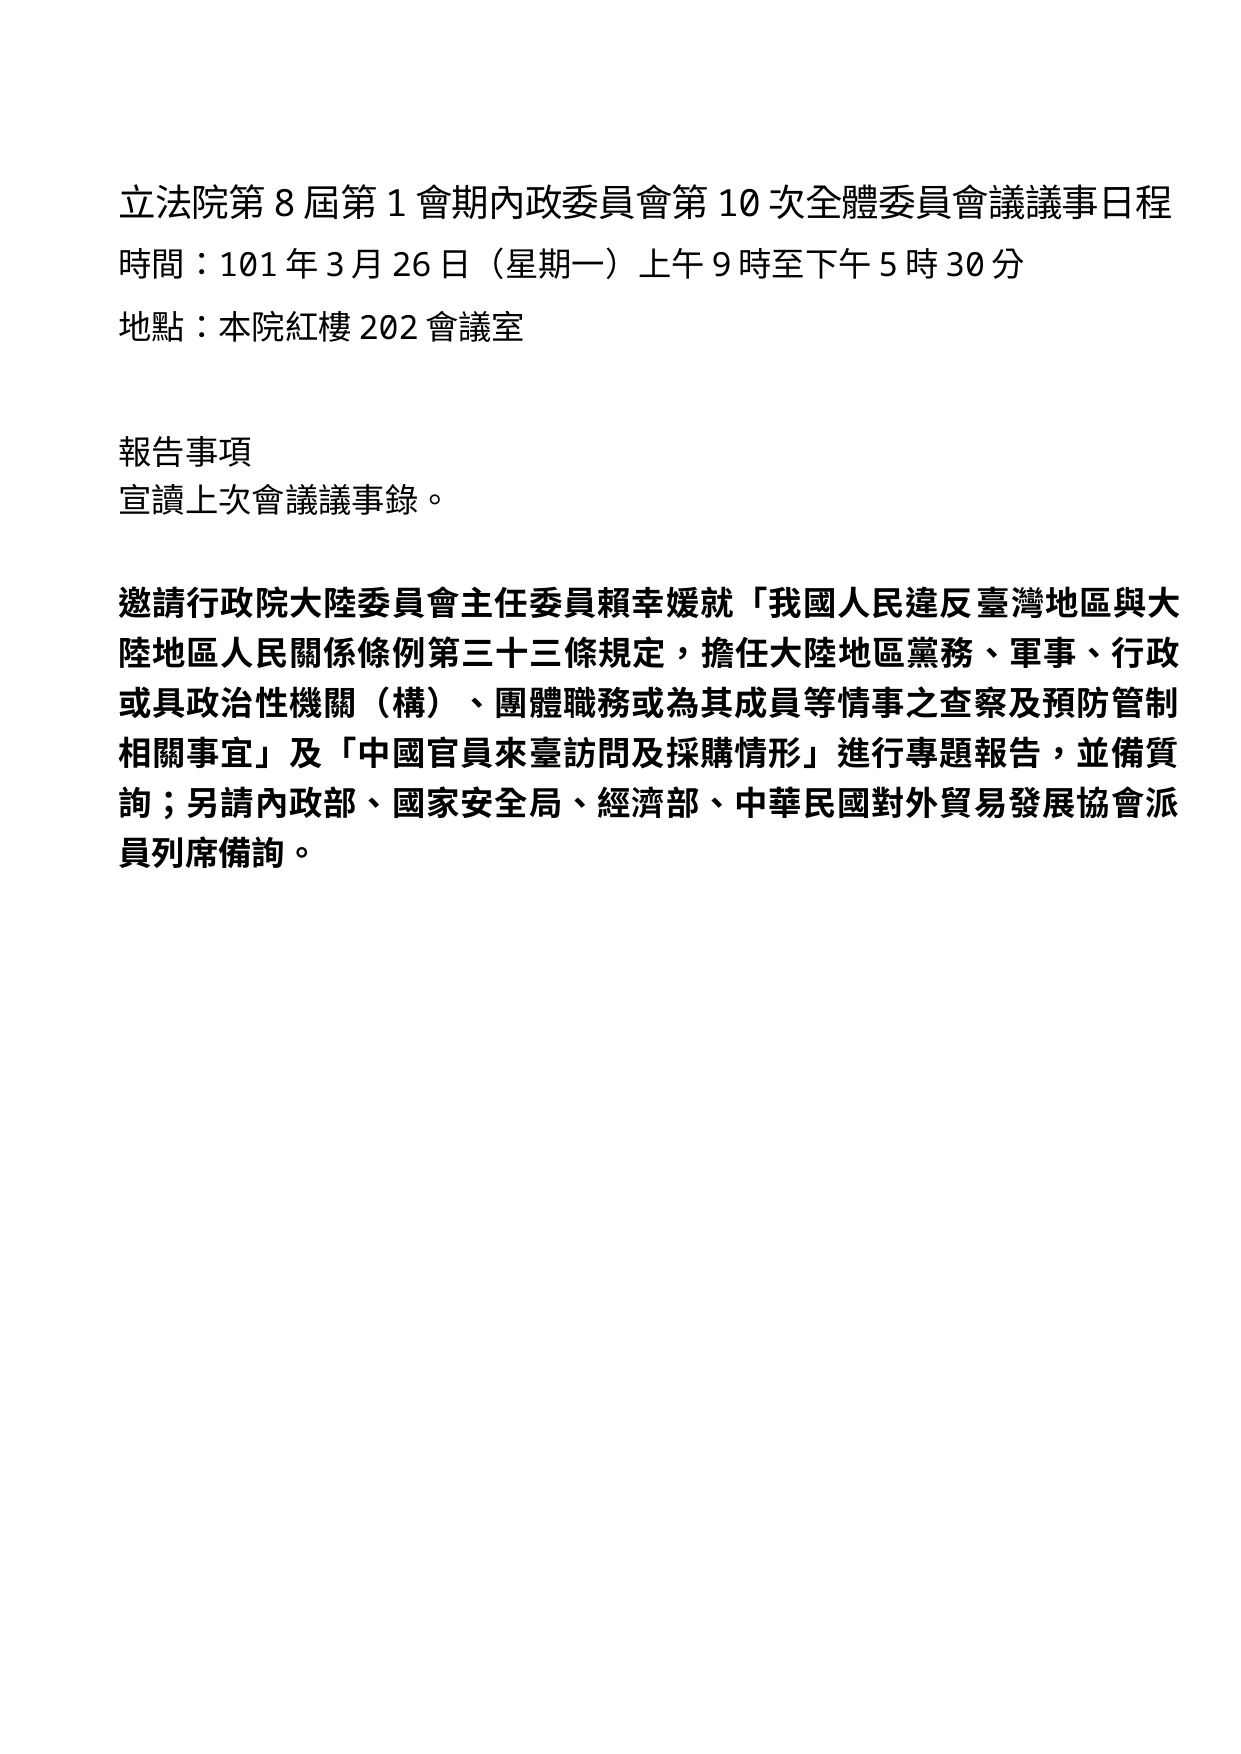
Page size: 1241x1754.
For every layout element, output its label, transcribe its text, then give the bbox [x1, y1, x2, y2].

text 時間：101年3月26日（星期一）上午9時至下午5時30分 [118, 221, 1180, 283]
text 宣讀上次會議議事錄。 [118, 471, 1167, 523]
text 報告事項 [118, 408, 1180, 471]
text 立法院第8屆第1會期內政委員會第10次全體委員會議議事日程 [118, 158, 1199, 221]
text 邀請行政院大陸委員會主任委員賴幸媛就「我國人民違反臺灣地區與大陸地區人民關係條例第三十三條規定，擔任大陸地區黨務、軍事、行政或具政治性機關（構）、團體職務或為其成員等情事之查察及預防管制相關事宜」及「中國官員來臺訪問及採購情形」進行專題報告，並備質詢；另請內政部、國家安全局、經濟部、中華民國對外貿易發展協會派員列席備詢。 [118, 575, 1182, 875]
text 地點：本院紅樓202會議室 [117, 283, 1180, 346]
